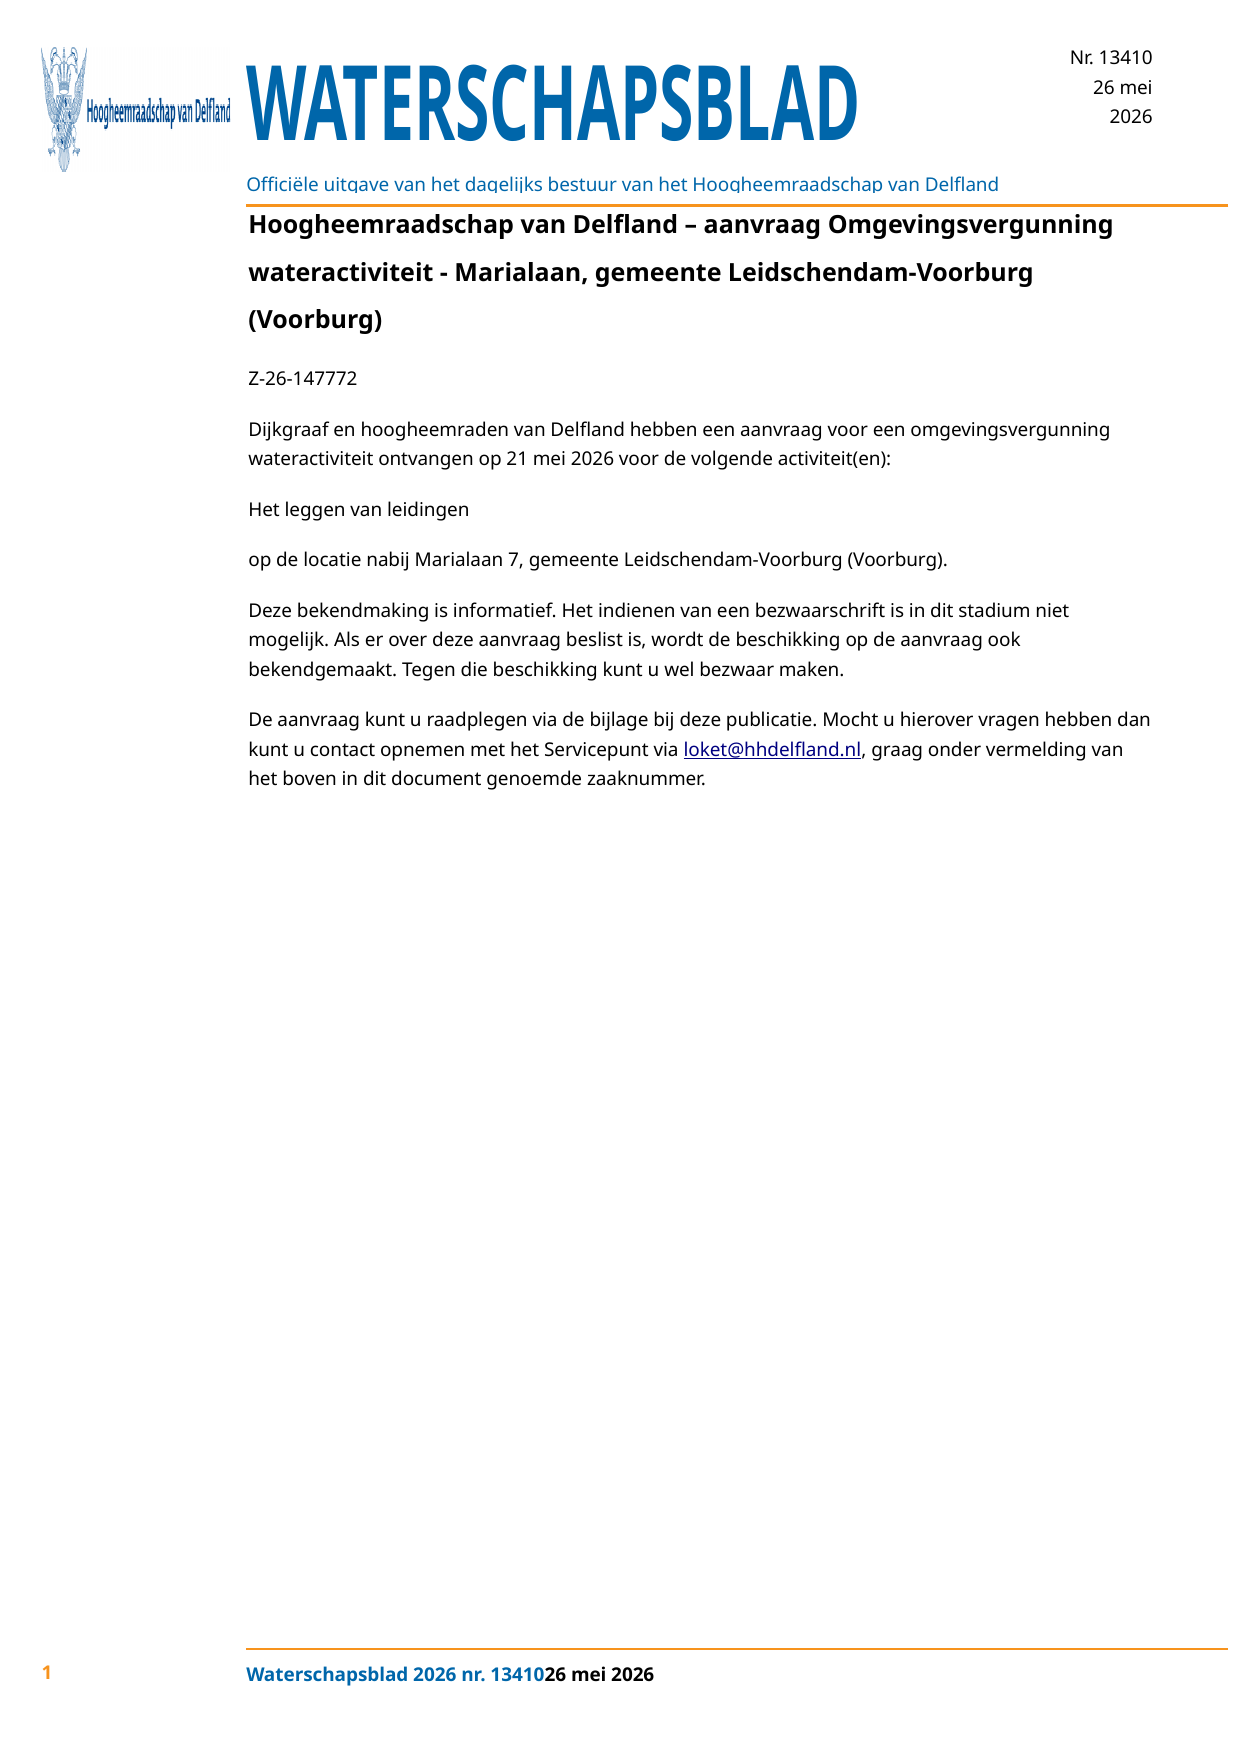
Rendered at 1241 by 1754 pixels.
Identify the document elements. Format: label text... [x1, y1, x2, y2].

text Deze bekendmaking is informatief. Het indienen van een bezwaarschrift is in dit stadium niet mogelijk. Als er over deze aanvraag beslist is, wordt de beschikking op de aanvraag ook bekendgemaakt. Tegen die beschikking kunt u wel bezwaar maken. [248, 597, 1152, 682]
text Z-26-147772 [248, 366, 1152, 391]
text op de locatie nabij Marialaan 7, gemeente Leidschendam-Voorburg (Voorburg). [248, 546, 1152, 572]
picture [41, 47, 231, 172]
text Hoogheemraadschap van Delfland – aanvraag Omgevingsvergunning wateractiviteit - Marialaan, gemeente Leidschendam-Voorburg (Voorburg) [248, 207, 1152, 336]
text De aanvraag kunt u raadplegen via de bijlage bij deze publicatie. Mocht u hierover vragen hebben dan kunt u contact opnemen met het Servicepunt via loket@hhdelfland.nl, graag onder vermelding van het boven in dit document genoemde zaaknummer. [248, 706, 1152, 791]
text Dijkgraaf en hoogheemraden van Delfland hebben een aanvraag voor een omgevingsvergunning wateractiviteit ontvangen op 21 mei 2026 voor de volgende activiteit(en): [248, 416, 1152, 471]
text Het leggen van leidingen [248, 496, 1152, 522]
